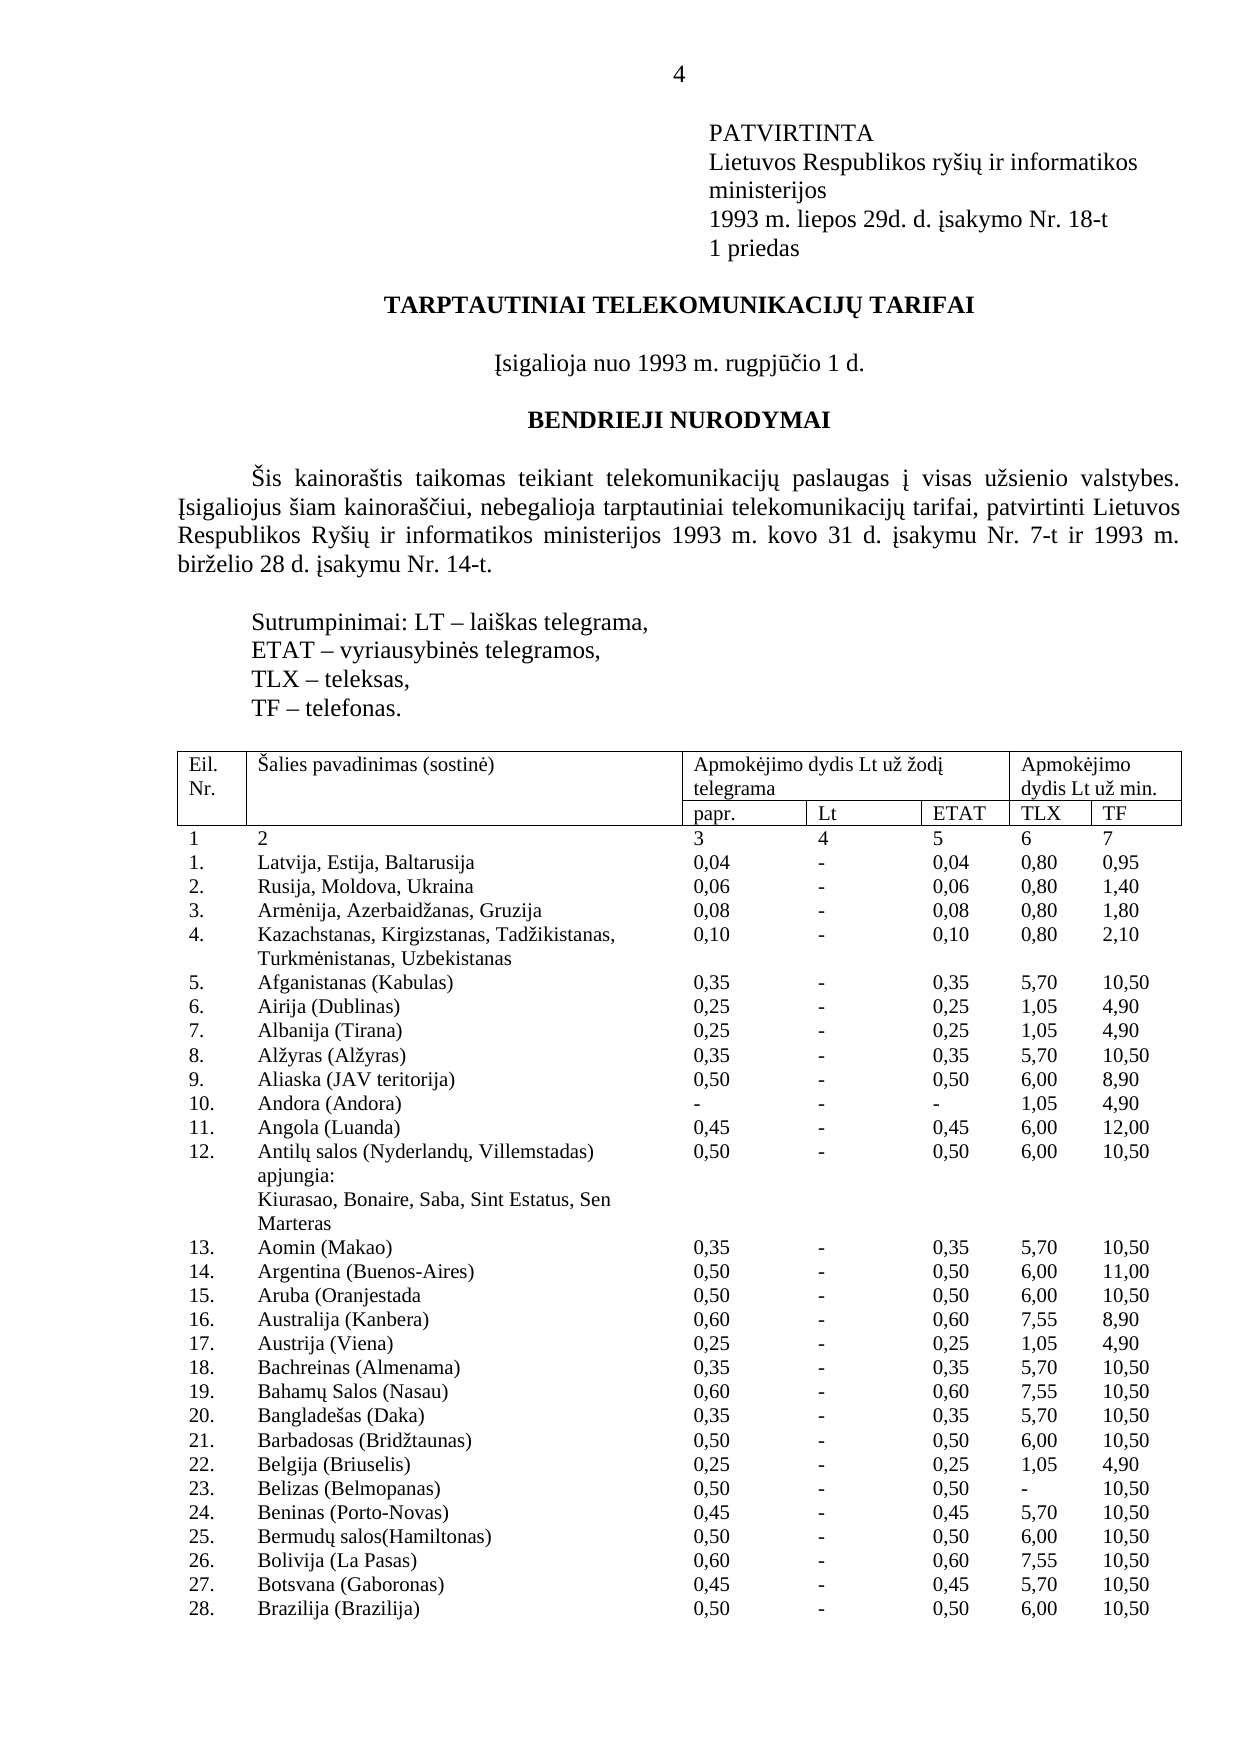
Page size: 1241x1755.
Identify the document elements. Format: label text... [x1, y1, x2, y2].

table_cell 5 [921, 826, 1009, 850]
table_cell 10,50 [1091, 1379, 1181, 1403]
table_cell 14. [177, 1259, 246, 1283]
table_cell 10,50 [1091, 970, 1181, 994]
table_cell 0,45 [682, 1115, 807, 1139]
table_cell 0,04 [921, 850, 1009, 874]
table_cell 0,50 [682, 1524, 807, 1548]
table_cell 20. [177, 1404, 246, 1427]
table_cell 0,35 [682, 1043, 807, 1067]
table_cell Brazilija (Brazilija) [246, 1596, 682, 1620]
table_cell 3. [177, 898, 246, 922]
text Sutrumpinimai: LT – laiškas telegrama, [177, 607, 1181, 636]
table_cell 10,50 [1091, 1235, 1181, 1259]
table_cell - [807, 874, 921, 898]
table_cell 21. [177, 1428, 246, 1452]
table_cell Kazachstanas, Kirgizstanas, Tadžikistanas, Turkmėnistanas, Uzbekistanas [246, 922, 682, 970]
table_cell 16. [177, 1307, 246, 1331]
table_cell - [807, 1307, 921, 1331]
table_cell 0,80 [1010, 898, 1091, 922]
table_cell 4,90 [1091, 1091, 1181, 1115]
table_cell - [807, 1067, 921, 1091]
table_cell Alžyras (Alžyras) [246, 1043, 682, 1067]
table_cell - [807, 970, 921, 994]
table_cell Bachreinas (Almenama) [246, 1355, 682, 1379]
table_cell 1,05 [1010, 1452, 1091, 1476]
table_cell 0,10 [682, 922, 807, 970]
table_cell - [807, 850, 921, 874]
table_cell 15. [177, 1283, 246, 1307]
table_cell 4 [807, 826, 921, 850]
table_cell - [807, 1355, 921, 1379]
table_cell 27. [177, 1572, 246, 1596]
table_cell 6 [1010, 826, 1091, 850]
table_cell 12. [177, 1139, 246, 1235]
table_cell 0,50 [921, 1283, 1009, 1307]
table_cell 10,50 [1091, 1500, 1181, 1524]
table_cell 10,50 [1091, 1548, 1181, 1572]
table_cell 0,35 [921, 1235, 1009, 1259]
table_cell 0,25 [682, 1452, 807, 1476]
table_cell 10,50 [1091, 1283, 1181, 1307]
table_cell 10,50 [1091, 1139, 1181, 1235]
table_cell - [807, 1331, 921, 1355]
table_cell 0,06 [682, 874, 807, 898]
table_cell 8. [177, 1043, 246, 1067]
table_cell papr. [683, 801, 806, 825]
table_cell 0,45 [921, 1500, 1009, 1524]
table_cell Bangladešas (Daka) [246, 1404, 682, 1427]
table_cell 0,25 [682, 994, 807, 1018]
table_cell 0,35 [921, 1043, 1009, 1067]
table_cell 1 [177, 826, 246, 850]
table_cell Aruba (Oranjestada [246, 1283, 682, 1307]
table_cell - [807, 1596, 921, 1620]
table_cell 8,90 [1091, 1307, 1181, 1331]
table_cell 5,70 [1010, 1572, 1091, 1596]
table_cell 0,80 [1010, 874, 1091, 898]
table_cell 7,55 [1010, 1307, 1091, 1331]
table_cell 12,00 [1091, 1115, 1181, 1139]
text 1993 m. liepos 29d. d. įsakymo Nr. 18-t [177, 204, 1181, 233]
table_cell - [1010, 1476, 1091, 1500]
table_cell Belizas (Belmopanas) [246, 1476, 682, 1500]
table_cell 0,95 [1091, 850, 1181, 874]
table_cell 18. [177, 1355, 246, 1379]
table_cell 1,80 [1091, 898, 1181, 922]
table_cell 17. [177, 1331, 246, 1355]
text PATVIRTINTA [709, 118, 1181, 147]
table_cell 28. [177, 1596, 246, 1620]
table_cell 5,70 [1010, 1043, 1091, 1067]
table_header Eil. Nr. [178, 752, 246, 825]
table_cell Bahamų Salos (Nasau) [246, 1379, 682, 1403]
table_cell Argentina (Buenos-Aires) [246, 1259, 682, 1283]
table_cell Bermudų salos(Hamiltonas) [246, 1524, 682, 1548]
table_cell Aomin (Makao) [246, 1235, 682, 1259]
table_cell 0,25 [921, 1331, 1009, 1355]
table_cell - [807, 1379, 921, 1403]
table_cell 0,80 [1010, 850, 1091, 874]
table_cell 6,00 [1010, 1283, 1091, 1307]
table_cell 0,60 [921, 1379, 1009, 1403]
table_cell 5,70 [1010, 1404, 1091, 1427]
table_cell 4,90 [1091, 1331, 1181, 1355]
table_cell 0,50 [921, 1428, 1009, 1452]
table_cell 0,50 [682, 1259, 807, 1283]
table_cell - [807, 898, 921, 922]
table_cell 0,60 [682, 1548, 807, 1572]
text TF – telefonas. [177, 693, 1181, 722]
table_cell 0,50 [682, 1428, 807, 1452]
table_cell 19. [177, 1379, 246, 1403]
table_cell 8,90 [1091, 1067, 1181, 1091]
text TLX – teleksas, [177, 664, 1181, 693]
table_cell Beninas (Porto-Novas) [246, 1500, 682, 1524]
table_cell 6,00 [1010, 1067, 1091, 1091]
table_cell 10,50 [1091, 1404, 1181, 1427]
table_cell - [807, 1139, 921, 1235]
table_cell 6,00 [1010, 1139, 1091, 1235]
text Šis kainoraštis taikomas teikiant telekomunikacijų paslaugas į visas užsienio valstybes. Įsigaliojus šiam kainoraščiui, nebegalioja tarptautiniai telekomunikacijų tarifai, patvirtinti Lietuvos Respublikos Ryšių ir informatikos ministerijos 1993 m. kovo 31 d. įsakymu Nr. 7-t ir 1993 m. birželio 28 d. įsakymu Nr. 14-t. [177, 463, 1181, 578]
table_cell - [807, 1091, 921, 1115]
table_cell 0,35 [921, 970, 1009, 994]
table_cell - [807, 1452, 921, 1476]
table_cell Airija (Dublinas) [246, 994, 682, 1018]
table_cell Belgija (Briuselis) [246, 1452, 682, 1476]
table_cell Lt [807, 801, 921, 825]
table_cell 24. [177, 1500, 246, 1524]
table_cell 0,50 [921, 1259, 1009, 1283]
table_cell 5,70 [1010, 1355, 1091, 1379]
table_cell Rusija, Moldova, Ukraina [246, 874, 682, 898]
table_cell 0,60 [682, 1307, 807, 1331]
table_cell 10,50 [1091, 1355, 1181, 1379]
table_cell 0,50 [682, 1067, 807, 1091]
table_cell 0,04 [682, 850, 807, 874]
table_cell 7 [1091, 826, 1181, 850]
table_cell - [807, 1283, 921, 1307]
table_cell - [807, 1115, 921, 1139]
table_cell 11,00 [1091, 1259, 1181, 1283]
table_cell 25. [177, 1524, 246, 1548]
table_cell 6,00 [1010, 1115, 1091, 1139]
table_cell Angola (Luanda) [246, 1115, 682, 1139]
table_cell 10,50 [1091, 1572, 1181, 1596]
table_cell - [807, 1043, 921, 1067]
table_cell 0,45 [682, 1572, 807, 1596]
table_cell 0,50 [921, 1139, 1009, 1235]
table_cell 6,00 [1010, 1428, 1091, 1452]
table_cell 0,50 [682, 1139, 807, 1235]
table_cell - [682, 1091, 807, 1115]
table_cell 6,00 [1010, 1524, 1091, 1548]
table_cell Botsvana (Gaboronas) [246, 1572, 682, 1596]
table_cell 10,50 [1091, 1476, 1181, 1500]
table_cell 1,05 [1010, 1091, 1091, 1115]
table_cell 0,35 [682, 970, 807, 994]
table_cell TLX [1010, 801, 1091, 825]
table_cell 0,45 [921, 1572, 1009, 1596]
table_cell 0,35 [921, 1404, 1009, 1427]
table_cell 0,50 [682, 1596, 807, 1620]
table_cell Latvija, Estija, Baltarusija [246, 850, 682, 874]
table_header Apmokėjimo dydis Lt už žodį telegrama [683, 752, 1009, 800]
table_cell 0,50 [921, 1596, 1009, 1620]
table_cell 1,40 [1091, 874, 1181, 898]
table_cell 6. [177, 994, 246, 1018]
table_cell 3 [682, 826, 807, 850]
table_cell 10,50 [1091, 1428, 1181, 1452]
table_cell 0,50 [921, 1067, 1009, 1091]
table_header Šalies pavadinimas (sostinė) [247, 752, 682, 825]
table_cell - [807, 1259, 921, 1283]
table_cell 26. [177, 1548, 246, 1572]
table_cell 4,90 [1091, 1019, 1181, 1042]
table_cell 0,50 [921, 1524, 1009, 1548]
table_cell 0,60 [921, 1307, 1009, 1331]
text BENDRIEJI NURODYMAI [177, 406, 1181, 434]
table_cell - [807, 1524, 921, 1548]
table_cell 2,10 [1091, 922, 1181, 970]
text 1 priedas [177, 233, 1181, 262]
table_cell 0,80 [1010, 922, 1091, 970]
table_cell 0,25 [921, 1452, 1009, 1476]
table_cell - [807, 1235, 921, 1259]
table_cell 7,55 [1010, 1379, 1091, 1403]
table_cell 0,45 [921, 1115, 1009, 1139]
table_cell Australija (Kanbera) [246, 1307, 682, 1331]
text ETAT – vyriausybinės telegramos, [177, 636, 1181, 664]
table_cell 0,08 [921, 898, 1009, 922]
table_cell Bolivija (La Pasas) [246, 1548, 682, 1572]
table_cell 5,70 [1010, 1500, 1091, 1524]
table_cell Afganistanas (Kabulas) [246, 970, 682, 994]
table_cell Andora (Andora) [246, 1091, 682, 1115]
table_cell 11. [177, 1115, 246, 1139]
text TARPTAUTINIAI TELEKOMUNIKACIJŲ TARIFAI [177, 291, 1181, 319]
table_cell 23. [177, 1476, 246, 1500]
table_cell 5,70 [1010, 970, 1091, 994]
table_cell 10,50 [1091, 1524, 1181, 1548]
table_cell 6,00 [1010, 1259, 1091, 1283]
table_cell 2. [177, 874, 246, 898]
table_cell 0,60 [682, 1379, 807, 1403]
table_cell Aliaska (JAV teritorija) [246, 1067, 682, 1091]
table_cell 1,05 [1010, 994, 1091, 1018]
table_cell - [807, 994, 921, 1018]
table_cell 9. [177, 1067, 246, 1091]
table_cell - [807, 1404, 921, 1427]
table_cell 0,35 [921, 1355, 1009, 1379]
table_cell - [807, 922, 921, 970]
table_cell 0,50 [682, 1283, 807, 1307]
table_cell 5. [177, 970, 246, 994]
table_cell 1. [177, 850, 246, 874]
table_cell 10. [177, 1091, 246, 1115]
table_cell 0,06 [921, 874, 1009, 898]
table_cell Antilų salos (Nyderlandų, Villemstadas) apjungia: Kiurasao, Bonaire, Saba, Sint Estatus, Sen Marteras [246, 1139, 682, 1235]
table_cell - [807, 1548, 921, 1572]
table_cell 6,00 [1010, 1596, 1091, 1620]
table_cell 0,35 [682, 1404, 807, 1427]
table_cell 5,70 [1010, 1235, 1091, 1259]
table_cell Barbadosas (Bridžtaunas) [246, 1428, 682, 1452]
table_cell - [807, 1476, 921, 1500]
table_cell 0,10 [921, 922, 1009, 970]
table_cell 0,60 [921, 1548, 1009, 1572]
text Įsigalioja nuo 1993 m. rugpjūčio 1 d. [177, 348, 1181, 377]
table_cell 4,90 [1091, 1452, 1181, 1476]
table_header Apmokėjimo dydis Lt už min. [1010, 752, 1181, 800]
table_cell 13. [177, 1235, 246, 1259]
table_cell 0,35 [682, 1235, 807, 1259]
table_cell 4. [177, 922, 246, 970]
table_cell 4,90 [1091, 994, 1181, 1018]
table_cell Albanija (Tirana) [246, 1019, 682, 1042]
table_cell 7,55 [1010, 1548, 1091, 1572]
table_cell 0,25 [682, 1019, 807, 1042]
table_cell - [807, 1572, 921, 1596]
table_cell Armėnija, Azerbaidžanas, Gruzija [246, 898, 682, 922]
table_cell 0,35 [682, 1355, 807, 1379]
table_cell TF [1092, 801, 1181, 825]
table_cell 10,50 [1091, 1596, 1181, 1620]
table_cell - [921, 1091, 1009, 1115]
text Lietuvos Respublikos ryšių ir informatikos [177, 147, 1181, 176]
table_cell 22. [177, 1452, 246, 1476]
table_cell ETAT [922, 801, 1009, 825]
table_cell 0,25 [921, 994, 1009, 1018]
table_cell 0,50 [921, 1476, 1009, 1500]
table_cell 0,50 [682, 1476, 807, 1500]
table_cell 1,05 [1010, 1331, 1091, 1355]
table_cell - [807, 1500, 921, 1524]
text ministerijos [177, 176, 1181, 204]
table_cell - [807, 1019, 921, 1042]
table_cell 0,08 [682, 898, 807, 922]
table_cell 7. [177, 1019, 246, 1042]
table_cell 0,25 [921, 1019, 1009, 1042]
table_cell 10,50 [1091, 1043, 1181, 1067]
table_cell 0,25 [682, 1331, 807, 1355]
table_cell 2 [246, 826, 682, 850]
table_cell Austrija (Viena) [246, 1331, 682, 1355]
table_cell 1,05 [1010, 1019, 1091, 1042]
table_cell 0,45 [682, 1500, 807, 1524]
table_cell - [807, 1428, 921, 1452]
